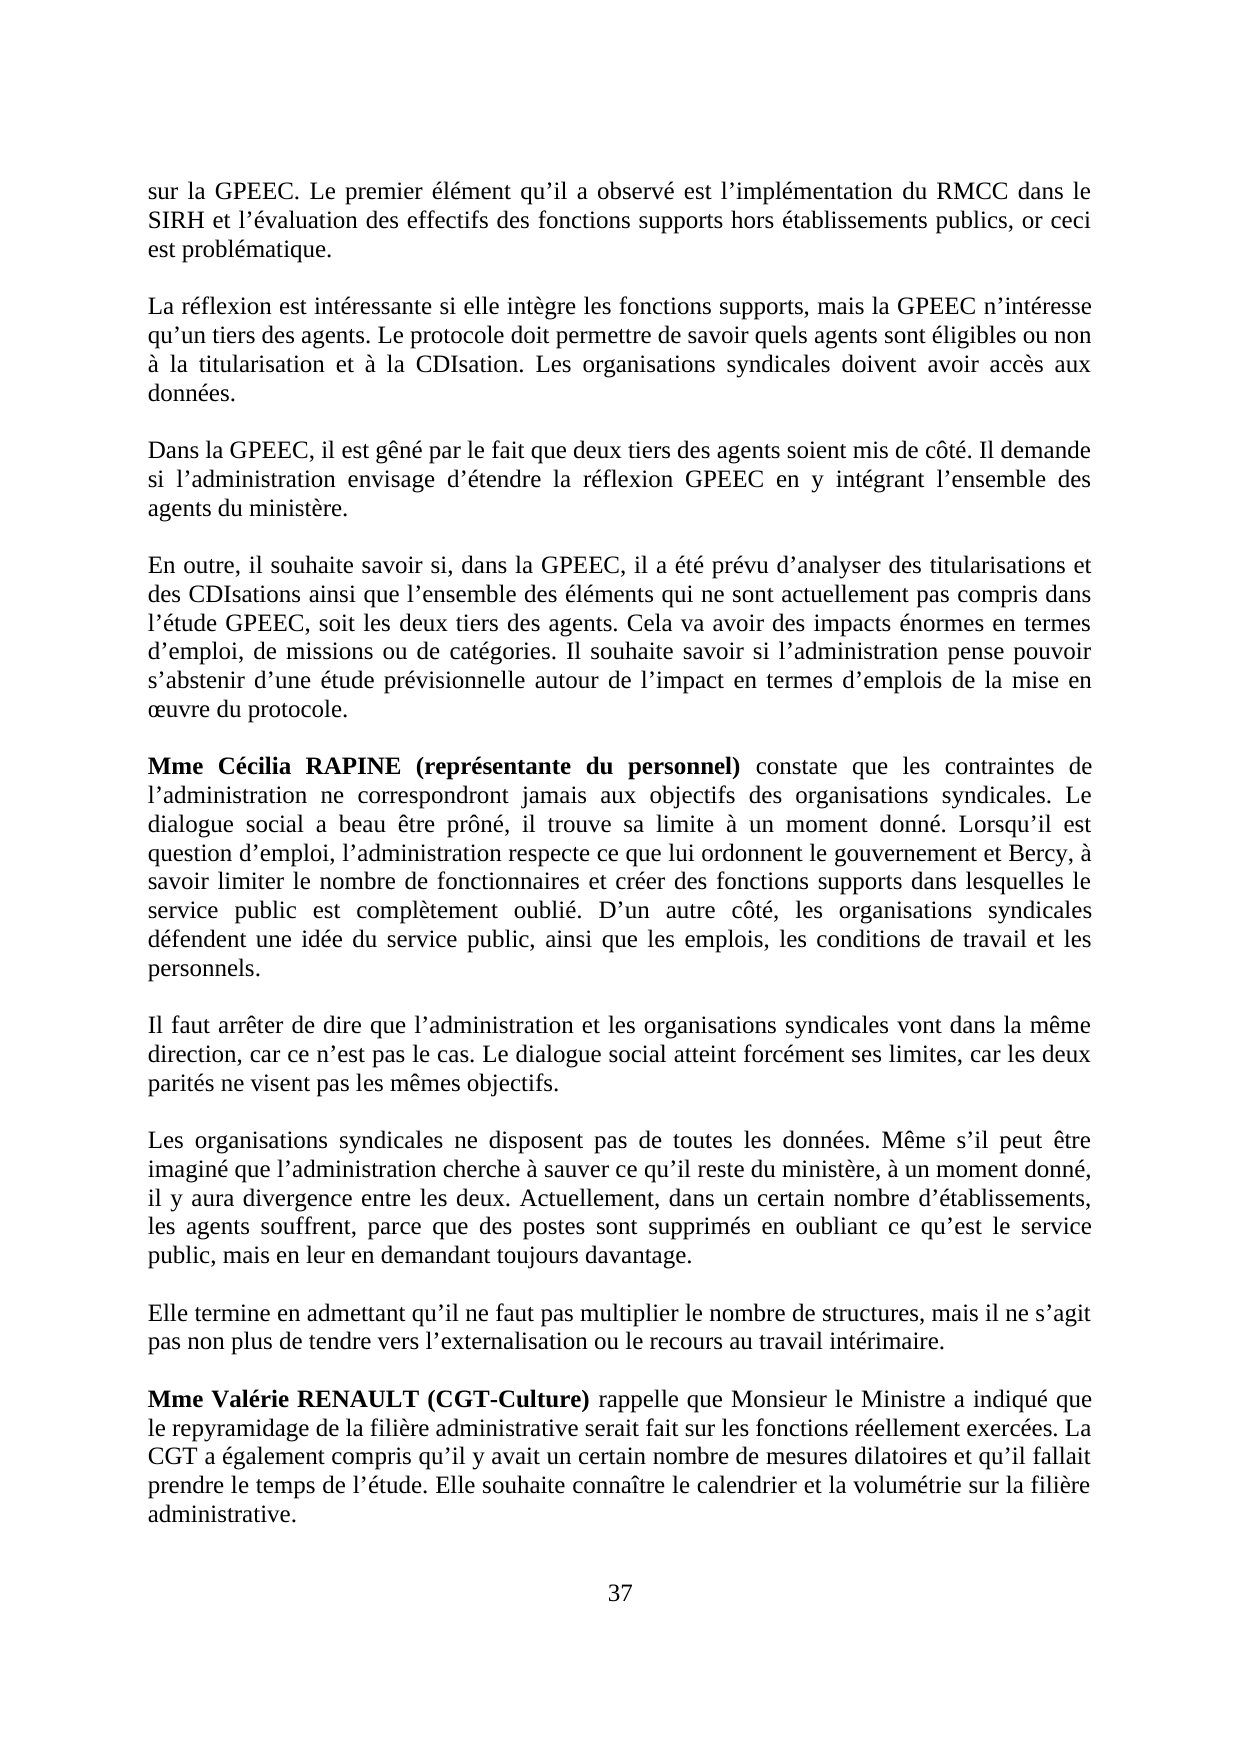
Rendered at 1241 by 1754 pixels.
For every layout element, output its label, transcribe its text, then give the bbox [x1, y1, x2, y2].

text Elle termine en admettant qu’il ne faut pas multiplier le nombre de structures, mais il ne s’agit pas non plus de tendre vers l’externalisation ou le recours au travail intérimaire. [148, 1298, 1093, 1355]
text En outre, il souhaite savoir si, dans la GPEEC, il a été prévu d’analyser des titularisations et des CDIsations ainsi que l’ensemble des éléments qui ne sont actuellement pas compris dans l’étude GPEEC, soit les deux tiers des agents. Cela va avoir des impacts énormes en termes d’emploi, de missions ou de catégories. Il souhaite savoir si l’administration pense pouvoir s’abstenir d’une étude prévisionnelle autour de l’impact en termes d’emplois de la mise en œuvre du protocole. [148, 550, 1093, 723]
text Il faut arrêter de dire que l’administration et les organisations syndicales vont dans la même direction, car ce n’est pas le cas. Le dialogue social atteint forcément ses limites, car les deux parités ne visent pas les mêmes objectifs. [148, 1010, 1093, 1096]
text Les organisations syndicales ne disposent pas de toutes les données. Même s’il peut être imaginé que l’administration cherche à sauver ce qu’il reste du ministère, à un moment donné, il y aura divergence entre les deux. Actuellement, dans un certain nombre d’établissements, les agents souffrent, parce que des postes sont supprimés en oubliant ce qu’est le service public, mais en leur en demandant toujours davantage. [148, 1125, 1093, 1269]
text Mme Valérie RENAULT (CGT-Culture) rappelle que Monsieur le Ministre a indiqué que le repyramidage de la filière administrative serait fait sur les fonctions réellement exercées. La CGT a également compris qu’il y avait un certain nombre de mesures dilatoires et qu’il fallait prendre le temps de l’étude. Elle souhaite connaître le calendrier et la volumétrie sur la filière administrative. [148, 1384, 1093, 1528]
text Dans la GPEEC, il est gêné par le fait que deux tiers des agents soient mis de côté. Il demande si l’administration envisage d’étendre la réflexion GPEEC en y intégrant l’ensemble des agents du ministère. [148, 435, 1093, 521]
text La réflexion est intéressante si elle intègre les fonctions supports, mais la GPEEC n’intéresse qu’un tiers des agents. Le protocole doit permettre de savoir quels agents sont éligibles ou non à la titularisation et à la CDIsation. Les organisations syndicales doivent avoir accès aux données. [148, 291, 1093, 406]
text sur la GPEEC. Le premier élément qu’il a observé est l’implémentation du RMCC dans le SIRH et l’évaluation des effectifs des fonctions supports hors établissements publics, or ceci est problématique. [148, 176, 1093, 263]
text Mme Cécilia RAPINE (représentante du personnel) constate que les contraintes de l’administration ne correspondront jamais aux objectifs des organisations syndicales. Le dialogue social a beau être prôné, il trouve sa limite à un moment donné. Lorsqu’il est question d’emploi, l’administration respecte ce que lui ordonnent le gouvernement et Bercy, à savoir limiter le nombre de fonctionnaires et créer des fonctions supports dans lesquelles le service public est complètement oublié. D’un autre côté, les organisations syndicales défendent une idée du service public, ainsi que les emplois, les conditions de travail et les personnels. [148, 751, 1093, 981]
